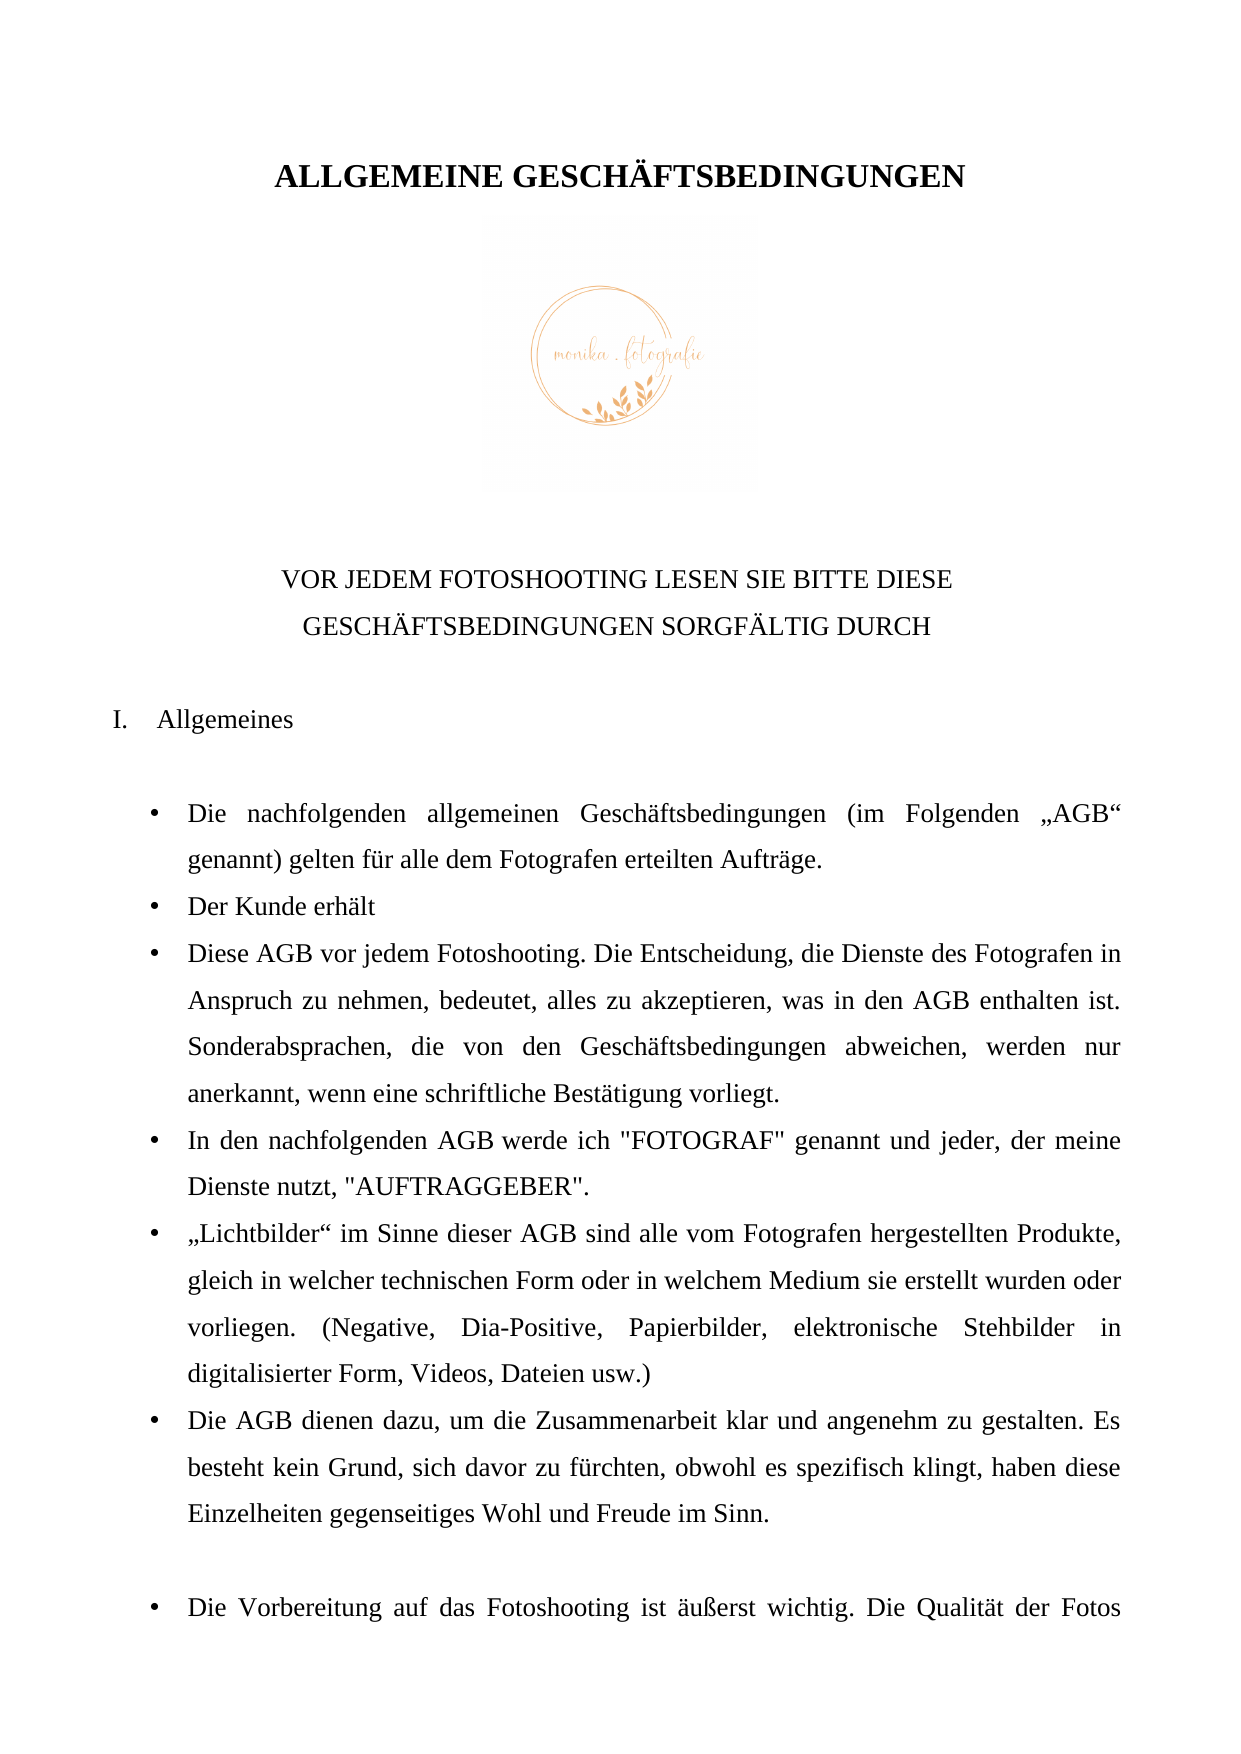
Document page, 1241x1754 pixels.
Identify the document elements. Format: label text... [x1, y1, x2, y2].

list „Lichtbilder“ im Sinne dieser AGB sind alle vom Fotografen hergestellten Produkte, gleich in welcher technischen Form oder in welchem Medium sie erstellt wurden oder vorliegen. (Negative, Dia-Positive, Papierbilder, elektronische Stehbilder in digitalisierter Form, Videos, Dateien usw.) [150, 1217, 1122, 1388]
list Diese AGB vor jedem Fotoshooting. Die Entscheidung, die Dienste des Fotografen in Anspruch zu nehmen, bedeutet, alles zu akzeptieren, was in den AGB enthalten ist. Sonderabsprachen, die von den Geschäftsbedingungen abweichen, werden nur anerkannt, wenn eine schriftliche Bestätigung vorliegt. [150, 937, 1122, 1108]
list Allgemeines [112, 703, 1122, 734]
list Der Kunde erhält [150, 890, 1122, 921]
text ALLGEMEINE GESCHÄFTSBEDINGUNGEN [118, 156, 1122, 195]
list Die nachfolgenden allgemeinen Geschäftsbedingungen (im Folgenden „AGB“ genannt) gelten für alle dem Fotografen erteilten Aufträge. [150, 797, 1122, 874]
text VOR JEDEM FOTOSHOOTING LESEN SIE BITTE DIESE GESCHÄFTSBEDINGUNGEN SORGFÄLTIG DURCH [112, 563, 1122, 641]
list Die Vorbereitung auf das Fotoshooting ist äußerst wichtig. Die Qualität der Fotos [150, 1591, 1122, 1622]
list In den nachfolgenden AGB werde ich "FOTOGRAF" genannt und jeder, der meine Dienste nutzt, "AUFTRAGGEBER". [150, 1124, 1122, 1202]
list Die AGB dienen dazu, um die Zusammenarbeit klar und angenehm zu gestalten. Es besteht kein Grund, sich davor zu fürchten, obwohl es spezifisch klingt, haben diese Einzelheiten gegenseitiges Wohl und Freude im Sinn. [150, 1404, 1122, 1528]
